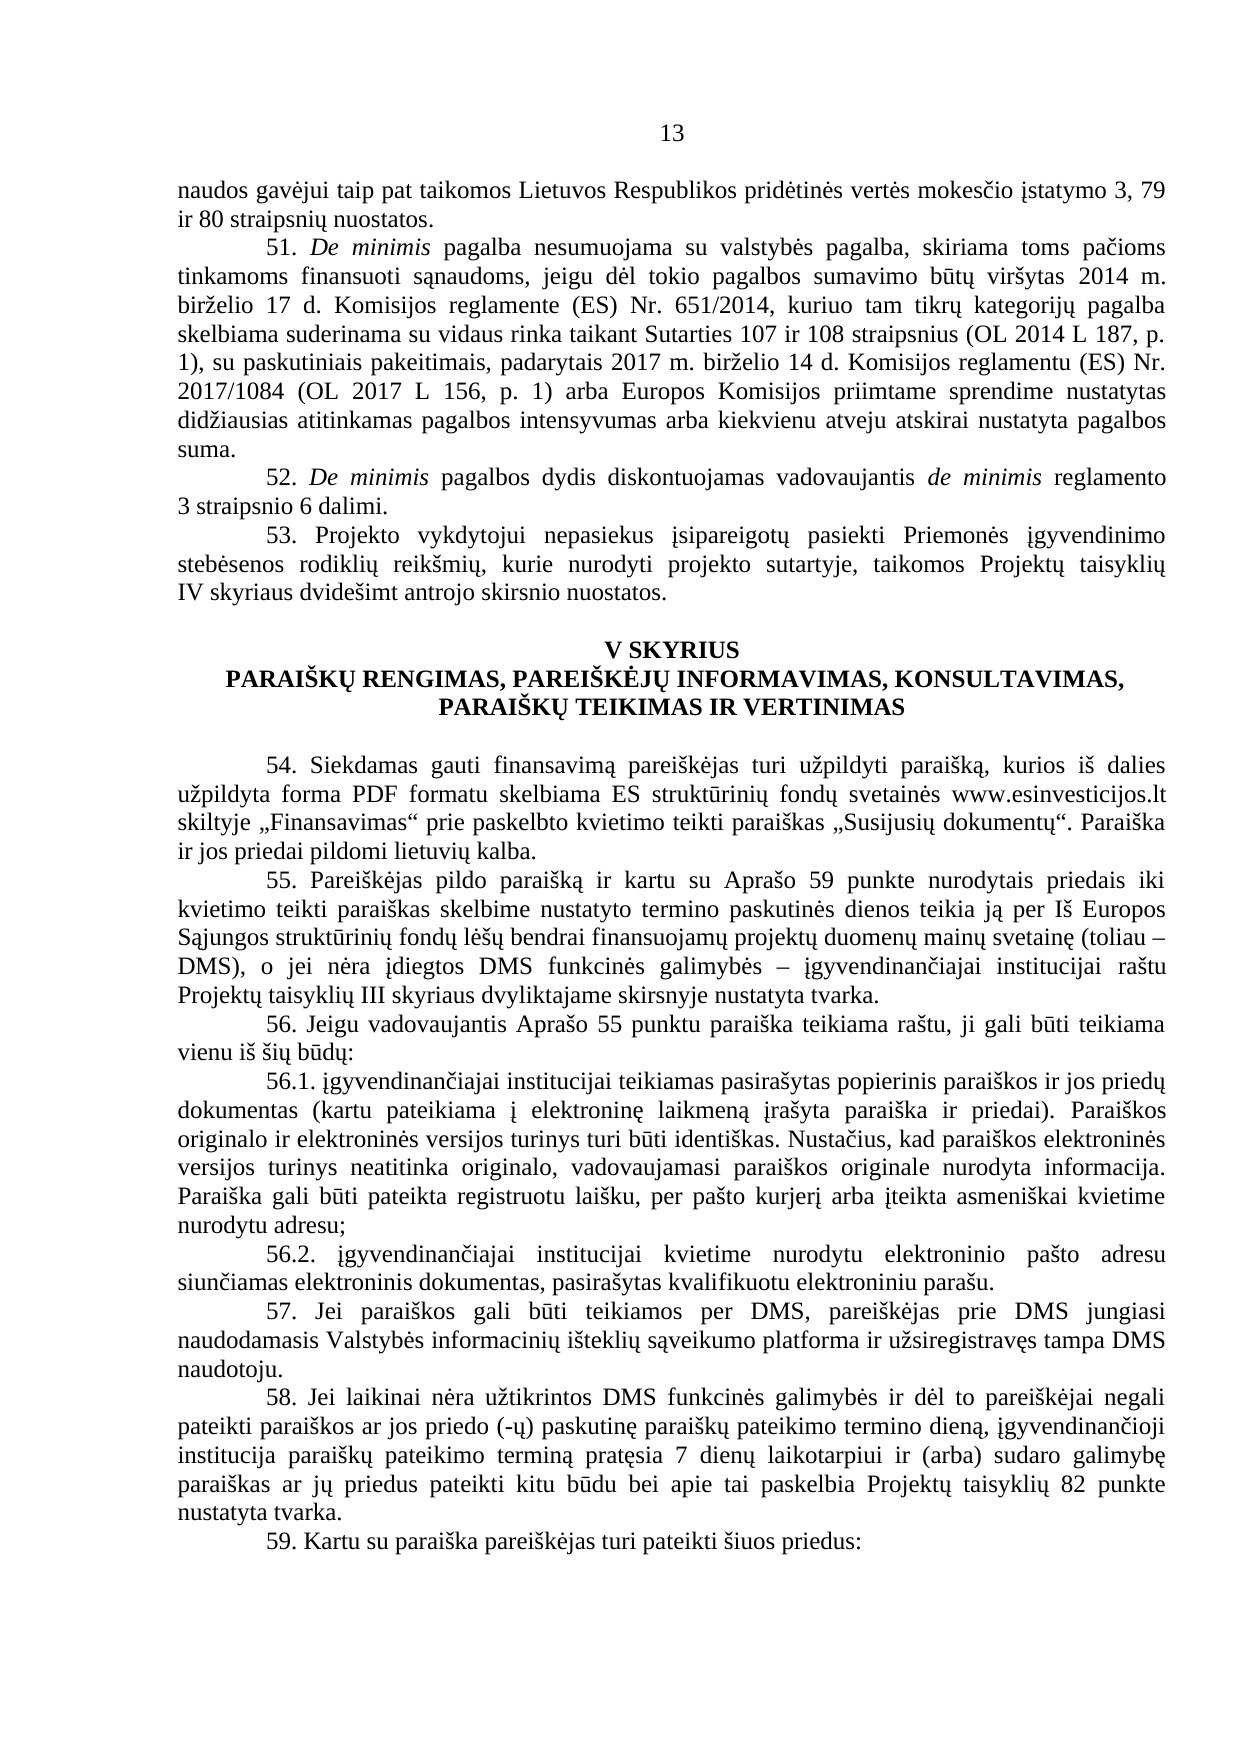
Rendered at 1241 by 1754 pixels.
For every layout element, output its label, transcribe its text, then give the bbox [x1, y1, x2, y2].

text 57. Jei paraiškos gali būti teikiamos per DMS, pareiškėjas prie DMS jungiasi naudodamasis Valstybės informacinių išteklių sąveikumo platforma ir užsiregistravęs tampa DMS naudotoju. [177, 1296, 1167, 1382]
text naudos gavėjui taip pat taikomos Lietuvos Respublikos pridėtinės vertės mokesčio įstatymo 3, 79 ir 80 straipsnių nuostatos. [177, 175, 1167, 232]
text 58. Jei laikinai nėra užtikrintos DMS funkcinės galimybės ir dėl to pareiškėjai negali pateikti paraiškos ar jos priedo (-ų) paskutinę paraiškų pateikimo termino dieną, įgyvendinančioji institucija paraiškų pateikimo terminą pratęsia 7 dienų laikotarpiui ir (arba) sudaro galimybę paraiškas ar jų priedus pateikti kitu būdu bei apie tai paskelbia Projektų taisyklių 82 punkte nustatyta tvarka. [177, 1382, 1167, 1526]
text 53. Projekto vykdytojui nepasiekus įsipareigotų pasiekti Priemonės įgyvendinimo stebėsenos rodiklių reikšmių, kurie nurodyti projekto sutartyje, taikomos Projektų taisyklių IV skyriaus dvidešimt antrojo skirsnio nuostatos. [177, 520, 1167, 606]
text 51. De minimis pagalba nesumuojama su valstybės pagalba, skiriama toms pačioms tinkamoms finansuoti sąnaudoms, jeigu dėl tokio pagalbos sumavimo būtų viršytas 2014 m. birželio 17 d. Komisijos reglamente (ES) Nr. 651/2014, kuriuo tam tikrų kategorijų pagalba skelbiama suderinama su vidaus rinka taikant Sutarties 107 ir 108 straipsnius (OL 2014 L 187, p. 1), su paskutiniais pakeitimais, padarytais 2017 m. birželio 14 d. Komisijos reglamentu (ES) Nr. 2017/1084 (OL 2017 L 156, p. 1) arba Europos Komisijos priimtame sprendime nustatytas didžiausias atitinkamas pagalbos intensyvumas arba kiekvienu atveju atskirai nustatyta pagalbos suma. [177, 232, 1167, 462]
text 52. De minimis pagalbos dydis diskontuojamas vadovaujantis de minimis reglamento 3 straipsnio 6 dalimi. [177, 462, 1167, 520]
text 54. Siekdamas gauti finansavimą pareiškėjas turi užpildyti paraišką, kurios iš dalies užpildyta forma PDF formatu skelbiama ES struktūrinių fondų svetainės www.esinvesticijos.lt skiltyje „Finansavimas“ prie paskelbto kvietimo teikti paraiškas „Susijusių dokumentų“. Paraiška ir jos priedai pildomi lietuvių kalba. [177, 750, 1167, 865]
text 55. Pareiškėjas pildo paraišką ir kartu su Aprašo 59 punkte nurodytais priedais iki kvietimo teikti paraiškas skelbime nustatyto termino paskutinės dienos teikia ją per Iš Europos Sąjungos struktūrinių fondų lėšų bendrai finansuojamų projektų duomenų mainų svetainę (toliau – DMS), o jei nėra įdiegtos DMS funkcinės galimybės – įgyvendinančiajai institucijai raštu Projektų taisyklių III skyriaus dvyliktajame skirsnyje nustatyta tvarka. [177, 865, 1167, 1009]
text 59. Kartu su paraiška pareiškėjas turi pateikti šiuos priedus: [177, 1526, 1167, 1555]
text 56. Jeigu vadovaujantis Aprašo 55 punktu paraiška teikiama raštu, ji gali būti teikiama vienu iš šių būdų: [177, 1009, 1167, 1066]
text 56.2. įgyvendinančiajai institucijai kvietime nurodytu elektroninio pašto adresu siunčiamas elektroninis dokumentas, pasirašytas kvalifikuotu elektroniniu parašu. [177, 1239, 1167, 1296]
text 56.1. įgyvendinančiajai institucijai teikiamas pasirašytas popierinis paraiškos ir jos priedų dokumentas (kartu pateikiama į elektroninę laikmeną įrašyta paraiška ir priedai). Paraiškos originalo ir elektroninės versijos turinys turi būti identiškas. Nustačius, kad paraiškos elektroninės versijos turinys neatitinka originalo, vadovaujamasi paraiškos originale nurodyta informacija. Paraiška gali būti pateikta registruotu laišku, per pašto kurjerį arba įteikta asmeniškai kvietime nurodytu adresu; [177, 1066, 1167, 1239]
text PARAIŠKŲ RENGIMAS, PAREIŠKĖJŲ INFORMAVIMAS, KONSULTAVIMAS, PARAIŠKŲ TEIKIMAS IR VERTINIMAS [177, 664, 1167, 721]
text V SKYRIUS [177, 635, 1167, 664]
